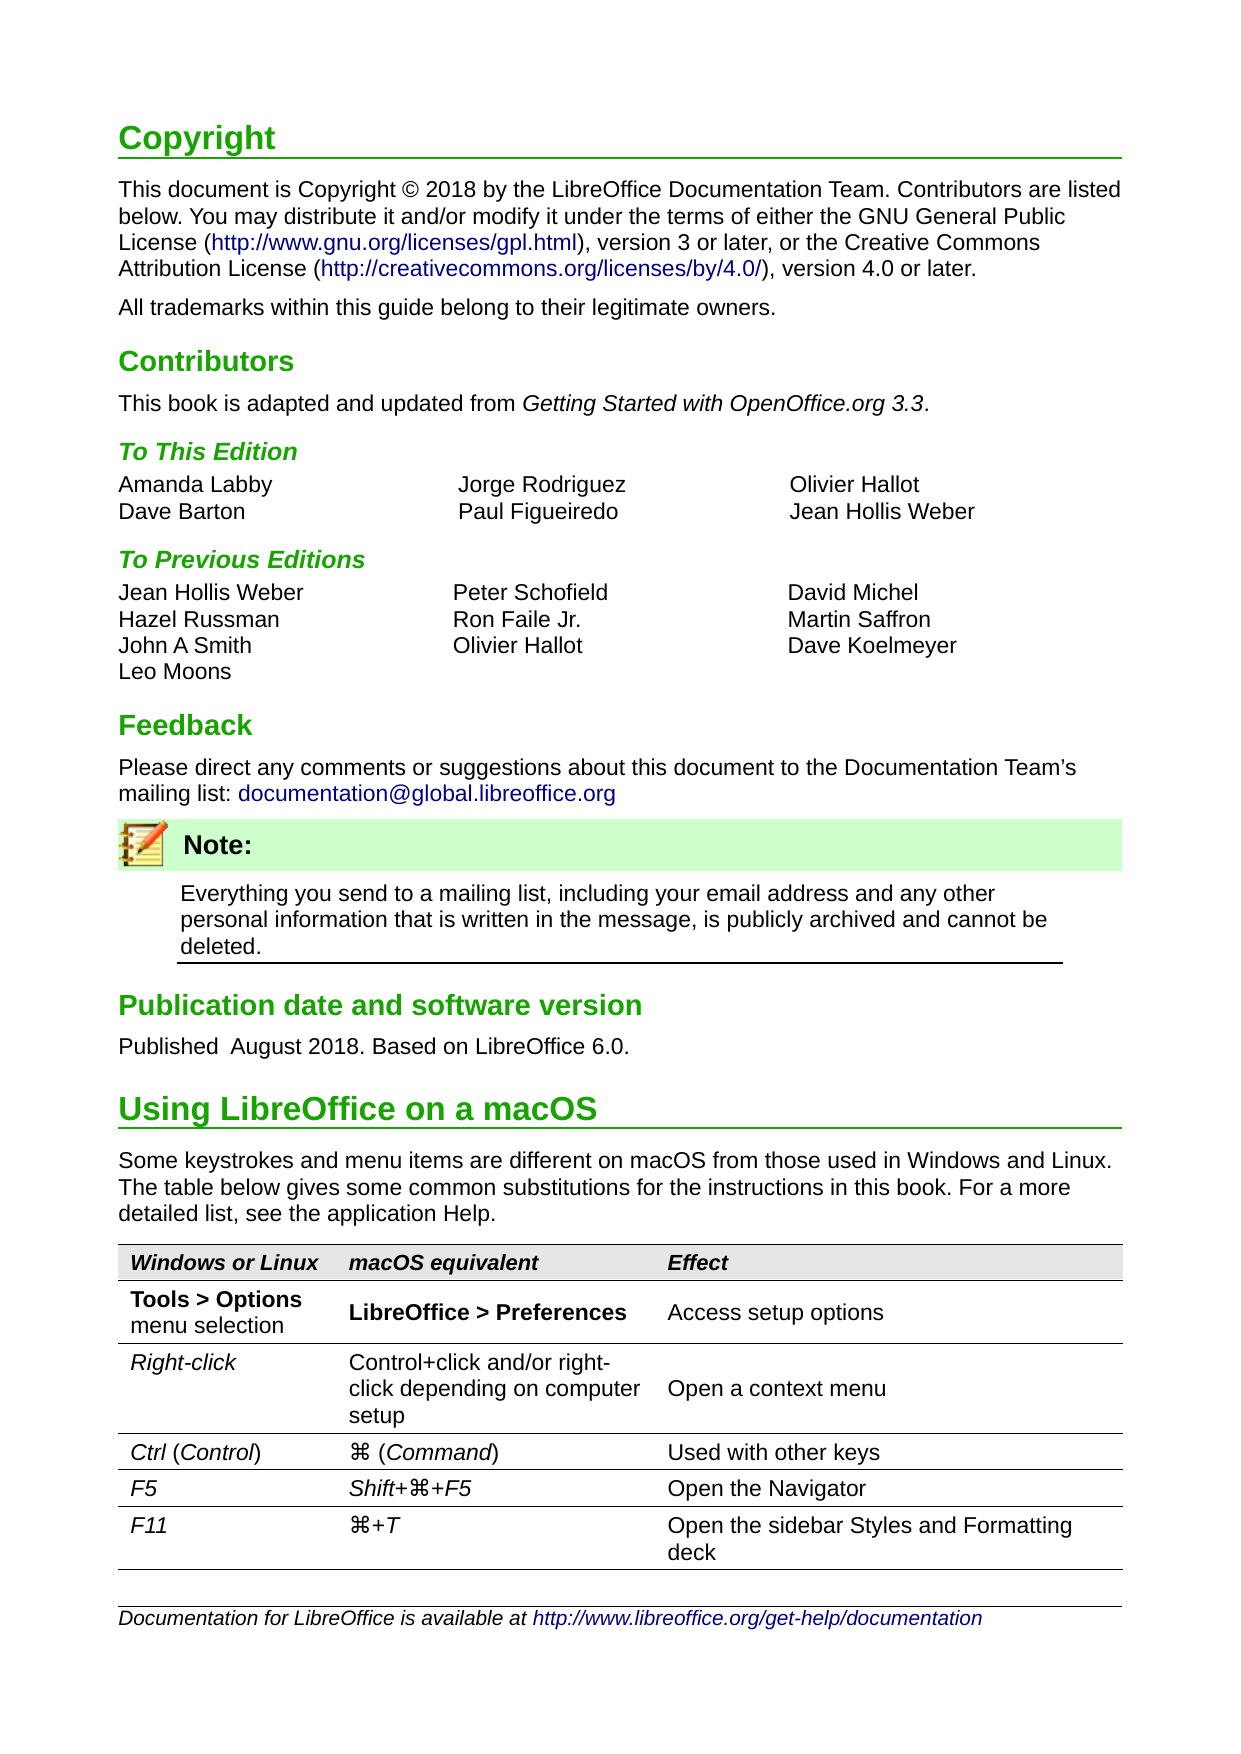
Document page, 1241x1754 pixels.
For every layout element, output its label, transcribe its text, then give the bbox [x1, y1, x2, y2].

table_cell [788, 658, 1122, 685]
text This document is Copyright © 2018 by the LibreOffice Documentation Team. Contributors are listed below. You may distribute it and/or modify it under the terms of either the GNU General Public License (http://www.gnu.org/licenses/gpl.html), version 3 or later, or the Creative Commons Attribution License (http://creativecommons.org/licenses/by/4.0/), version 4.0 or later. [118, 176, 1122, 282]
table_cell Shift+⌘+F5 [337, 1470, 656, 1506]
table_cell Control+click and/or right-click depending on computer setup [337, 1344, 656, 1432]
table_cell John A Smith [118, 632, 453, 658]
table_header Olivier Hallot [789, 471, 1122, 498]
text Please direct any comments or suggestions about this document to the Documentation Team’s mailing list: documentation@global.libreoffice.org [118, 754, 1122, 806]
table_header Windows or Linux [118, 1245, 337, 1279]
subtitle To Previous Editions [118, 544, 1122, 573]
subtitle Feedback [118, 708, 1122, 742]
table_header Peter Schofield [453, 579, 787, 606]
table_cell Access setup options [656, 1281, 1123, 1343]
subtitle Copyright [118, 118, 1122, 157]
text Everything you send to a mailing list, including your email address and any other personal information that is written in the message, is publicly archived and cannot be deleted. [177, 877, 1063, 962]
text All trademarks within this guide belong to their legitimate owners. [118, 294, 1122, 321]
table_cell Leo Moons [118, 658, 453, 685]
table_cell Tools > Options menu selection [118, 1281, 337, 1343]
table_header Jean Hollis Weber [118, 579, 453, 606]
table_cell Ctrl (Control) [118, 1434, 337, 1469]
subtitle Using LibreOffice on a macOS [118, 1089, 1122, 1127]
table_cell ⌘+T [337, 1507, 656, 1569]
table_cell Jean Hollis Weber [789, 498, 1122, 524]
table_cell Martin Saffron [788, 606, 1122, 632]
table_header Amanda Labby [118, 471, 458, 498]
table_cell F11 [118, 1507, 337, 1569]
table_header Jorge Rodriguez [458, 471, 789, 498]
text Published August 2018. Based on LibreOffice 6.0. [118, 1033, 1122, 1059]
table_cell LibreOffice > Preferences [337, 1281, 656, 1343]
table_cell Right-click [118, 1344, 337, 1432]
subtitle Note: [118, 819, 1122, 871]
text This book is adapted and updated from Getting Started with OpenOffice.org 3.3. [118, 389, 1122, 416]
table_cell Dave Koelmeyer [788, 632, 1122, 658]
table_cell Open a context menu [656, 1344, 1123, 1432]
subtitle Contributors [118, 344, 1122, 378]
table_cell Ron Faile Jr. [453, 606, 787, 632]
table_cell Open the sidebar Styles and Formatting deck [656, 1507, 1123, 1569]
table_header macOS equivalent [337, 1245, 656, 1279]
table_cell Dave Barton [118, 498, 458, 524]
table_header Effect [656, 1245, 1123, 1279]
table_cell Open the Navigator [656, 1470, 1123, 1506]
table_cell Olivier Hallot [453, 632, 787, 658]
table_cell Paul Figueiredo [458, 498, 789, 524]
picture [119, 819, 170, 870]
text Some keystrokes and menu items are different on macOS from those used in Windows and Linux. The table below gives some common substitutions for the instructions in this book. For a more detailed list, see the application Help. [118, 1147, 1122, 1226]
subtitle To This Edition [118, 437, 1122, 465]
subtitle Publication date and software version [118, 988, 1122, 1021]
table_cell Used with other keys [656, 1434, 1123, 1469]
table_header David Michel [788, 579, 1122, 606]
table_cell ⌘ (Command) [337, 1434, 656, 1469]
table_cell Hazel Russman [118, 606, 453, 632]
table_cell [453, 658, 787, 685]
table_cell F5 [118, 1470, 337, 1506]
